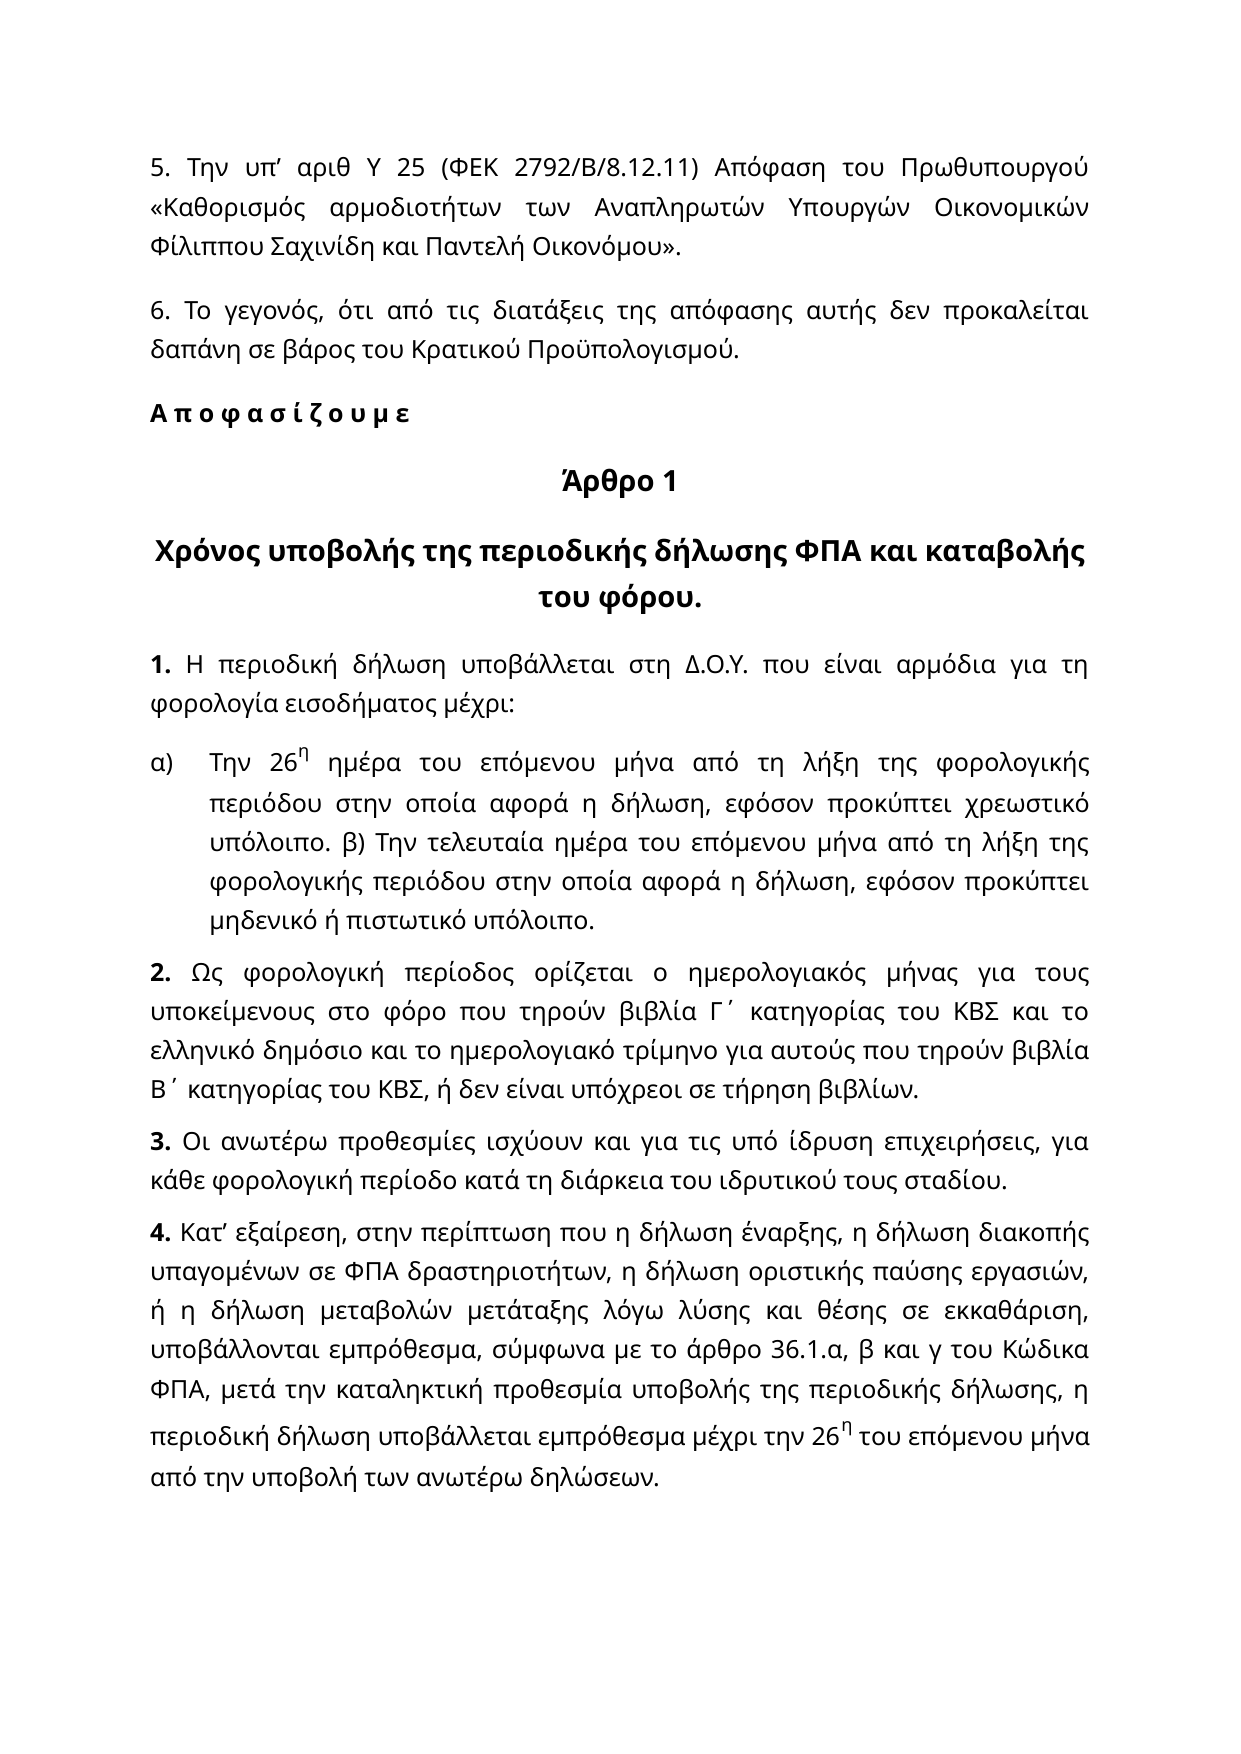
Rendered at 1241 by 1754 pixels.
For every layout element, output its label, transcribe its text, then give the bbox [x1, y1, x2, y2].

list α) Την 26η ημέρα του επόμενου μήνα από τη λήξη της φορολογικής περιόδου στην οποία αφορά η δήλωση, εφόσον προκύπτει χρεωστικό υπόλοιπο. β) Την τελευταία ημέρα του επόμενου μήνα από τη λήξη της φορολογικής περιόδου στην οποία αφορά η δήλωση, εφόσον προκύπτει μηδενικό ή πιστωτικό υπόλοιπο. [150, 738, 1090, 937]
text 2. Ως φορολογική περίοδος ορίζεται ο ημερολογιακός μήνας για τους υποκείμενους στο φόρο που τηρούν βιβλία Γ΄ κατηγορίας του ΚΒΣ και το ελληνικό δημόσιο και το ημερολογιακό τρίμηνο για αυτούς που τηρούν βιβλία Β΄ κατηγορίας του ΚΒΣ, ή δεν είναι υπόχρεοι σε τήρηση βιβλίων. [150, 954, 1090, 1106]
text 6. Το γεγονός, ότι από τις διατάξεις της απόφασης αυτής δεν προκαλείται δαπάνη σε βάρος του Κρατικού Προϋπολογισμού. [150, 292, 1090, 366]
text Α π ο φ α σ ί ζ ο υ μ ε [150, 396, 1090, 430]
text 3. Οι ανωτέρω προθεσμίες ισχύουν και για τις υπό ίδρυση επιχειρήσεις, για κάθε φορολογική περίοδο κατά τη διάρκεια του ιδρυτικού τους σταδίου. [150, 1124, 1090, 1197]
text 4. Κατ’ εξαίρεση, στην περίπτωση που η δήλωση έναρξης, η δήλωση διακοπής υπαγομένων σε ΦΠΑ δραστηριοτήτων, η δήλωση οριστικής παύσης εργασιών, ή η δήλωση μεταβολών μετάταξης λόγω λύσης και θέσης σε εκκαθάριση, υποβάλλονται εμπρόθεσμα, σύμφωνα με το άρθρο 36.1.α, β και γ του Κώδικα ΦΠΑ, μετά την καταληκτική προθεσμία υποβολής της περιοδικής δήλωσης, η περιοδική δήλωση υποβάλλεται εμπρόθεσμα μέχρι την 26η του επόμενου μήνα από την υποβολή των ανωτέρω δηλώσεων. [150, 1214, 1090, 1493]
text 1. Η περιοδική δήλωση υποβάλλεται στη Δ.Ο.Υ. που είναι αρμόδια για τη φορολογία εισοδήματος μέχρι: [150, 647, 1090, 720]
subtitle Άρθρο 1 [150, 460, 1090, 500]
subtitle Χρόνος υποβολής της περιοδικής δήλωσης ΦΠΑ και καταβολής του φόρου. [150, 531, 1090, 616]
text 5. Την υπ’ αριθ Υ 25 (ΦΕΚ 2792/Β/8.12.11) Απόφαση του Πρωθυπουργού «Καθορισμός αρμοδιοτήτων των Αναπληρωτών Υπουργών Οικονομικών Φίλιππου Σαχινίδη και Παντελή Οικονόμου». [150, 150, 1090, 262]
